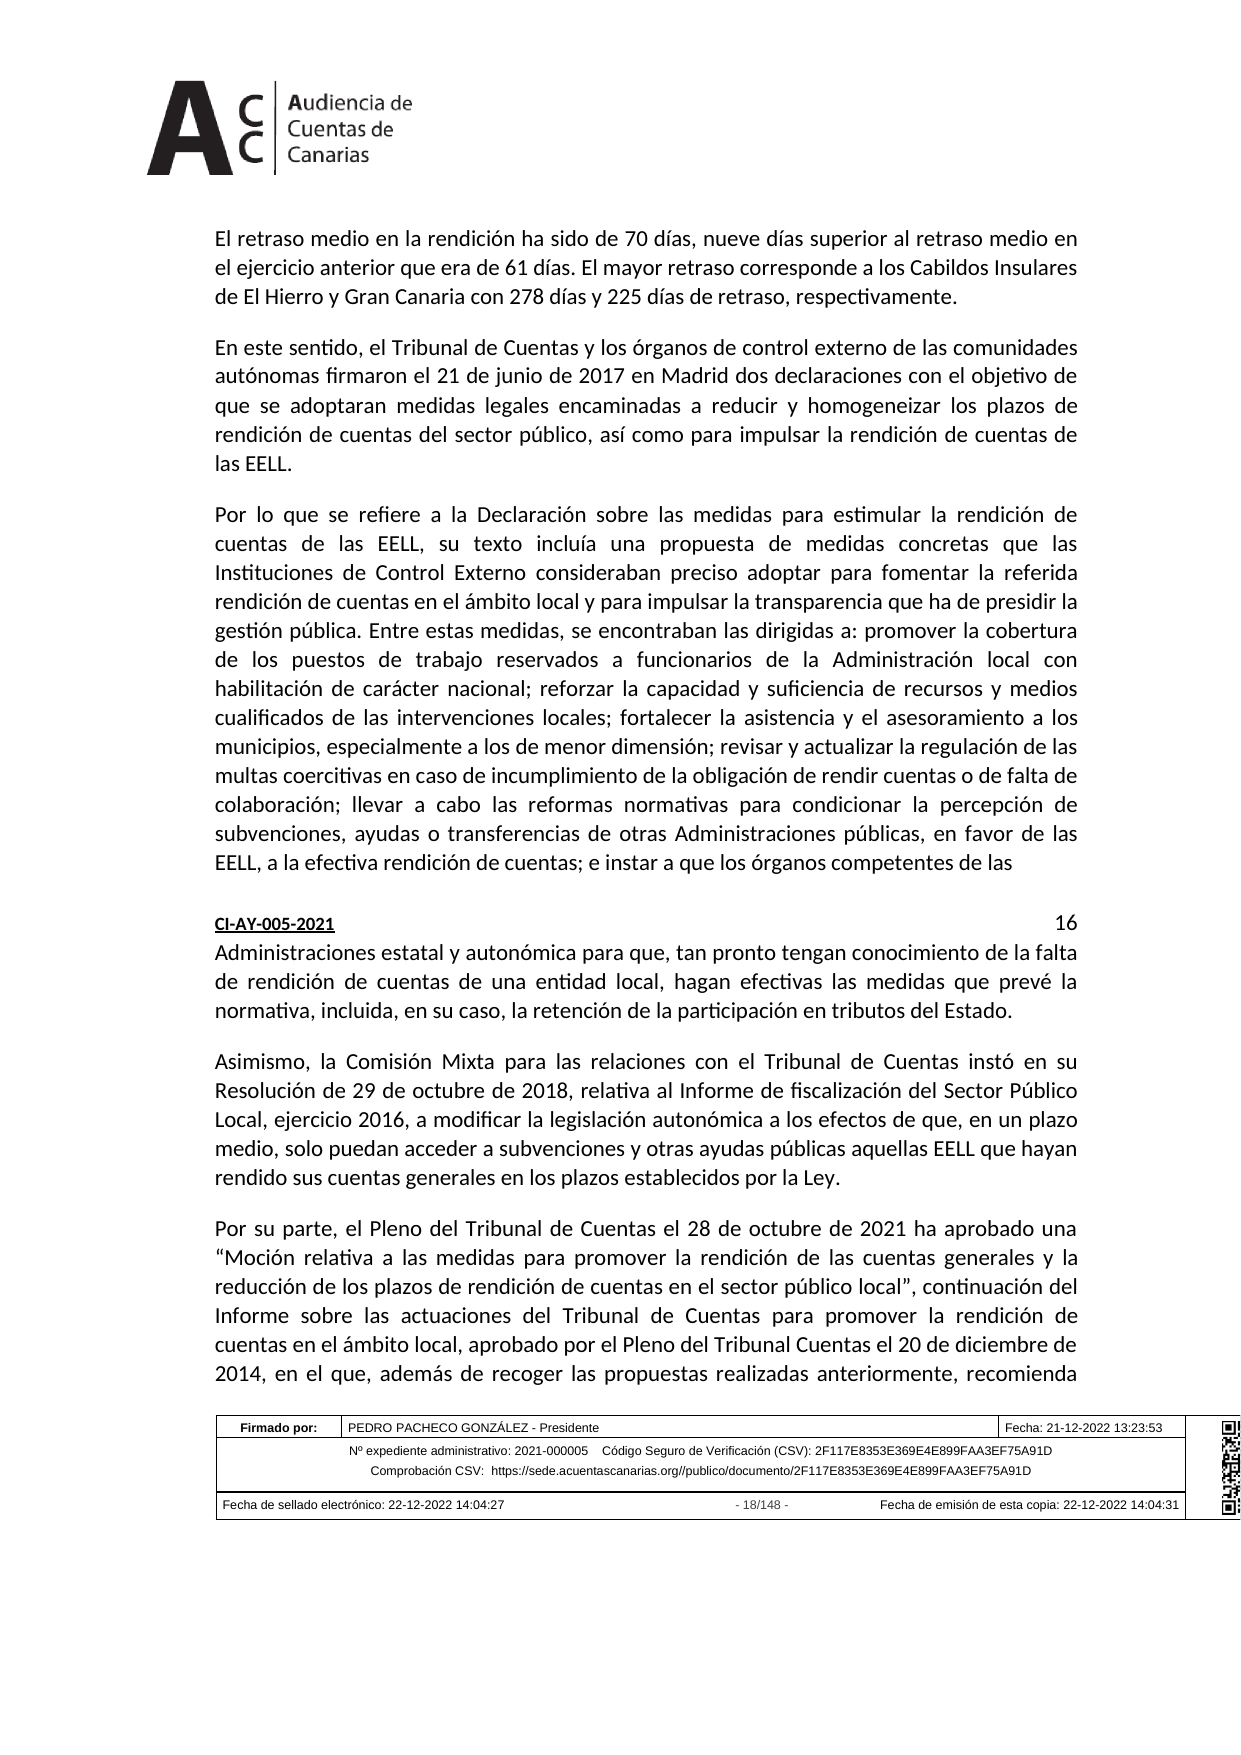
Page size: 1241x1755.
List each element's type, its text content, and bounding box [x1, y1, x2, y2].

text En este sentido, el Tribunal de Cuentas y los órganos de control externo de las comunidades autónomas firmaron el 21 de junio de 2017 en Madrid dos declaraciones con el objetivo de que se adoptaran medidas legales encaminadas a reducir y homogeneizar los plazos de rendición de cuentas del sector público, así como para impulsar la rendición de cuentas de las EELL. [214, 333, 1080, 477]
subtitle CI-AY-005-2021 16 [214, 908, 1082, 936]
text Por lo que se refiere a la Declaración sobre las medidas para estimular la rendición de cuentas de las EELL, su texto incluía una propuesta de medidas concretas que las Instituciones de Control Externo consideraban preciso adoptar para fomentar la referida rendición de cuentas en el ámbito local y para impulsar la transparencia que ha de presidir la gestión pública. Entre estas medidas, se encontraban las dirigidas a: promover la cobertura de los puestos de trabajo reservados a funcionarios de la Administración local con habilitación de carácter nacional; reforzar la capacidad y suficiencia de recursos y medios cualificados de las intervenciones locales; fortalecer la asistencia y el asesoramiento a los municipios, especialmente a los de menor dimensión; revisar y actualizar la regulación de las multas coercitivas en caso de incumplimiento de la obligación de rendir cuentas o de falta de colaboración; llevar a cabo las reformas normativas para condicionar la percepción de subvenciones, ayudas o transferencias de otras Administraciones públicas, en favor de las EELL, a la efectiva rendición de cuentas; e instar a que los órganos competentes de las [214, 500, 1080, 876]
text Administraciones estatal y autonómica para que, tan pronto tengan conocimiento de la falta de rendición de cuentas de una entidad local, hagan efectivas las medidas que prevé la normativa, incluida, en su caso, la retención de la participación en tributos del Estado. [214, 938, 1080, 1024]
text Asimismo, la Comisión Mixta para las relaciones con el Tribunal de Cuentas instó en su Resolución de 29 de octubre de 2018, relativa al Informe de fiscalización del Sector Público Local, ejercicio 2016, a modificar la legislación autonómica a los efectos de que, en un plazo medio, solo puedan acceder a subvenciones y otras ayudas públicas aquellas EELL que hayan rendido sus cuentas generales en los plazos establecidos por la Ley. [214, 1047, 1080, 1191]
text Por su parte, el Pleno del Tribunal de Cuentas el 28 de octubre de 2021 ha aprobado una “Moción relativa a las medidas para promover la rendición de las cuentas generales y la reducción de los plazos de rendición de cuentas en el sector público local”, continuación del Informe sobre las actuaciones del Tribunal de Cuentas para promover la rendición de cuentas en el ámbito local, aprobado por el Pleno del Tribunal Cuentas el 20 de diciembre de 2014, en el que, además de recoger las propuestas realizadas anteriormente, recomienda [214, 1214, 1080, 1387]
text El retraso medio en la rendición ha sido de 70 días, nueve días superior al retraso medio en el ejercicio anterior que era de 61 días. El mayor retraso corresponde a los Cabildos Insulares de El Hierro y Gran Canaria con 278 días y 225 días de retraso, respectivamente. [214, 224, 1080, 310]
